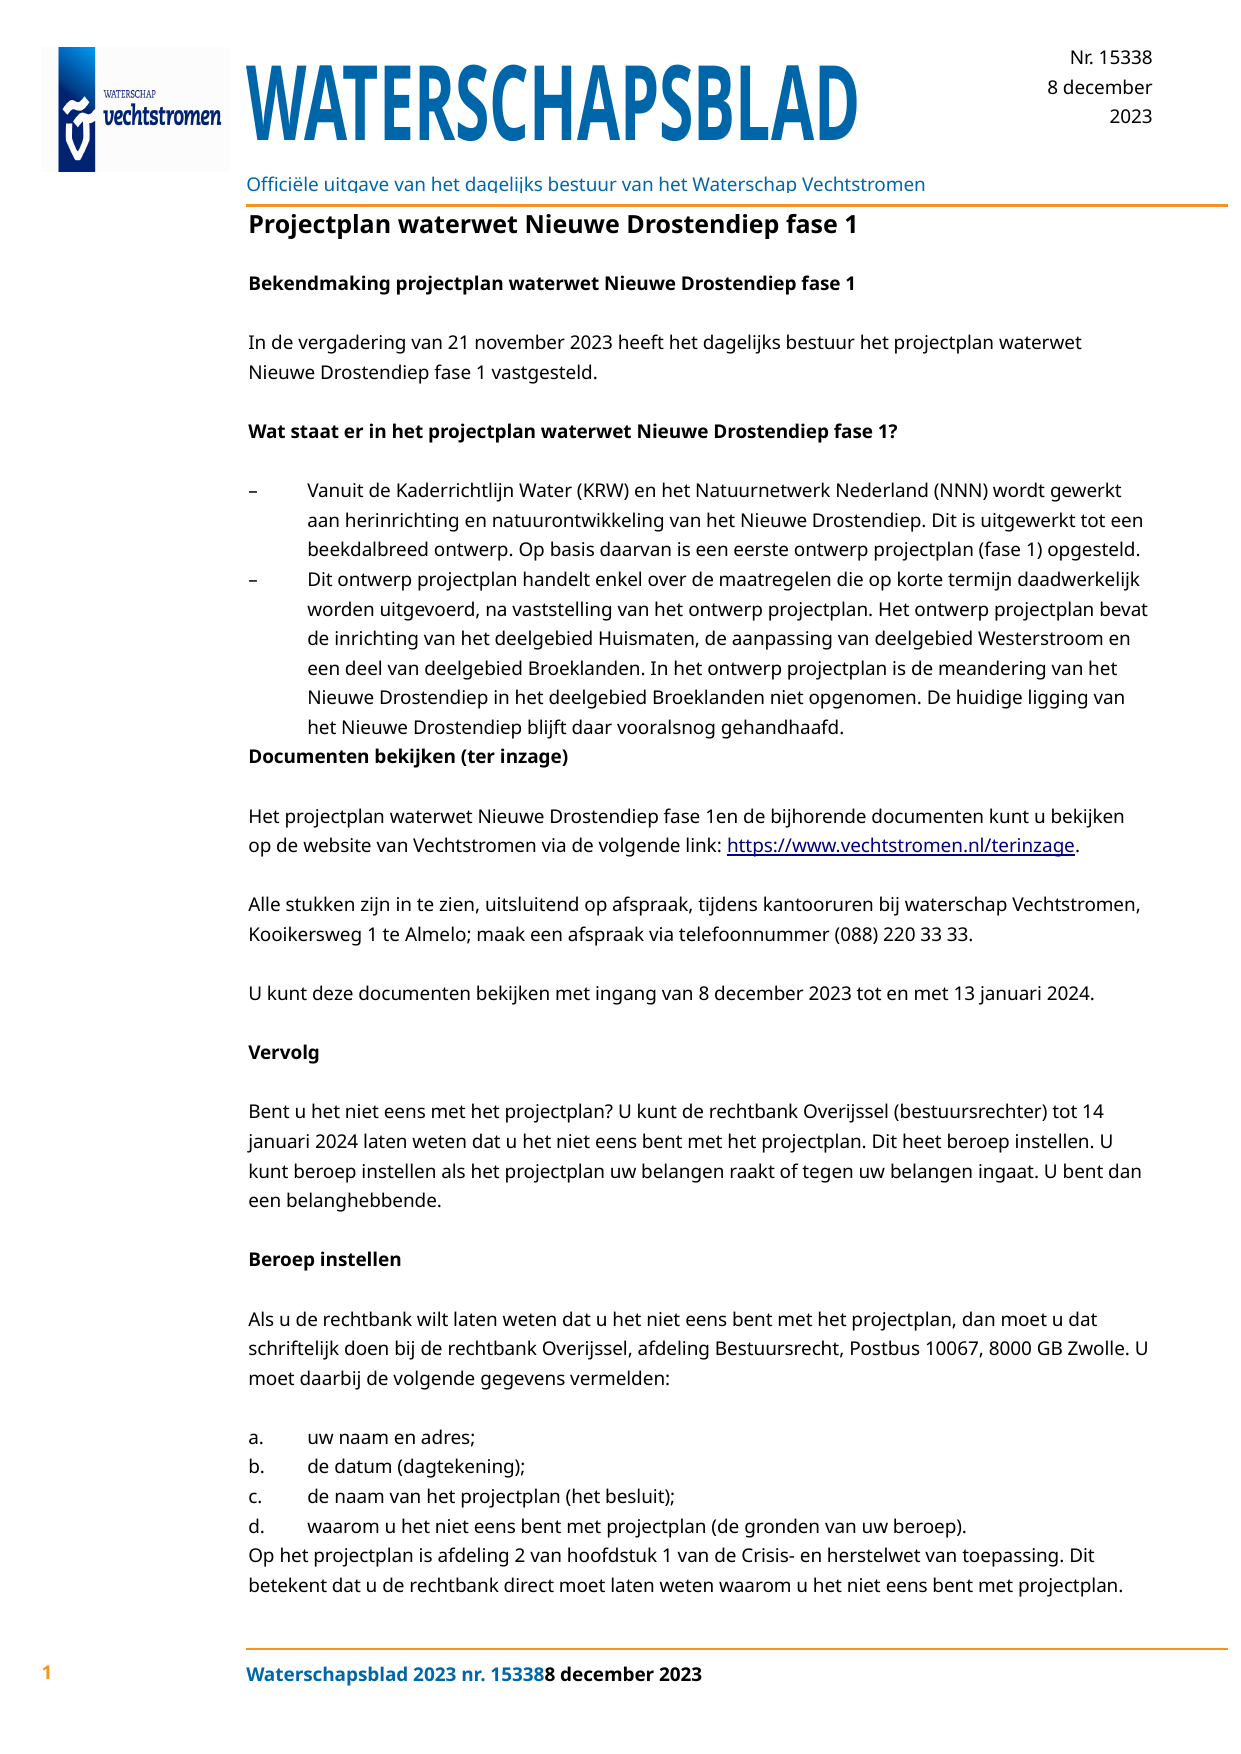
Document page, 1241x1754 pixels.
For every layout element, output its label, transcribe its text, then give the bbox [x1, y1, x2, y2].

text Bent u het niet eens met het projectplan? U kunt de rechtbank Overijssel (bestuursrechter) tot 14 januari 2024 laten weten dat u het niet eens bent met het projectplan. Dit heet beroep instellen. U kunt beroep instellen als het projectplan uw belangen raakt of tegen uw belangen ingaat. U bent dan een belanghebbende. [248, 1099, 1152, 1213]
list de naam van het projectplan (het besluit); [248, 1483, 1152, 1509]
text Op het projectplan is afdeling 2 van hoofdstuk 1 van de Crisis- en herstelwet van toepassing. Dit betekent dat u de rechtbank direct moet laten weten waarom u het niet eens bent met projectplan. [248, 1542, 1152, 1598]
text Projectplan waterwet Nieuwe Drostendiep fase 1 [248, 207, 1152, 241]
list waarom u het niet eens bent met projectplan (de gronden van uw beroep). [248, 1513, 1152, 1538]
picture [41, 47, 231, 172]
text Het projectplan waterwet Nieuwe Drostendiep fase 1en de bijhorende documenten kunt u bekijken op de website van Vechtstromen via de volgende link: https://www.vechtstromen.nl/terinzage. [248, 803, 1152, 858]
list de datum (dagtekening); [248, 1454, 1152, 1479]
list uw naam en adres; [248, 1424, 1152, 1450]
text Vervolg [248, 1039, 1152, 1065]
text Beroep instellen [248, 1247, 1152, 1272]
text Bekendmaking projectplan waterwet Nieuwe Drostendiep fase 1 [248, 270, 1152, 296]
text Documenten bekijken (ter inzage) [248, 744, 1152, 769]
text In de vergadering van 21 november 2023 heeft het dagelijks bestuur het projectplan waterwet Nieuwe Drostendiep fase 1 vastgesteld. [248, 329, 1152, 385]
text Wat staat er in het projectplan waterwet Nieuwe Drostendiep fase 1? [248, 418, 1152, 444]
list Dit ontwerp projectplan handelt enkel over de maatregelen die op korte termijn daadwerkelijk worden uitgevoerd, na vaststelling van het ontwerp projectplan. Het ontwerp projectplan bevat de inrichting van het deelgebied Huismaten, de aanpassing van deelgebied Westerstroom en een deel van deelgebied Broeklanden. In het ontwerp projectplan is de meandering van het Nieuwe Drostendiep in het deelgebied Broeklanden niet opgenomen. De huidige ligging van het Nieuwe Drostendiep blijft daar vooralsnog gehandhaafd. [248, 566, 1152, 740]
list Vanuit de Kaderrichtlijn Water (KRW) en het Natuurnetwerk Nederland (NNN) wordt gewerkt aan herinrichting en natuurontwikkeling van het Nieuwe Drostendiep. Dit is uitgewerkt tot een beekdalbreed ontwerp. Op basis daarvan is een eerste ontwerp projectplan (fase 1) opgesteld. [248, 477, 1152, 562]
text Alle stukken zijn in te zien, uitsluitend op afspraak, tijdens kantooruren bij waterschap Vechtstromen, Kooikersweg 1 te Almelo; maak een afspraak via telefoonnummer (088) 220 33 33. [248, 892, 1152, 947]
text U kunt deze documenten bekijken met ingang van 8 december 2023 tot en met 13 januari 2024. [248, 980, 1152, 1006]
text Als u de rechtbank wilt laten weten dat u het niet eens bent met het projectplan, dan moet u dat schriftelijk doen bij de rechtbank Overijssel, afdeling Bestuursrecht, Postbus 10067, 8000 GB Zwolle. U moet daarbij de volgende gegevens vermelden: [248, 1306, 1152, 1391]
